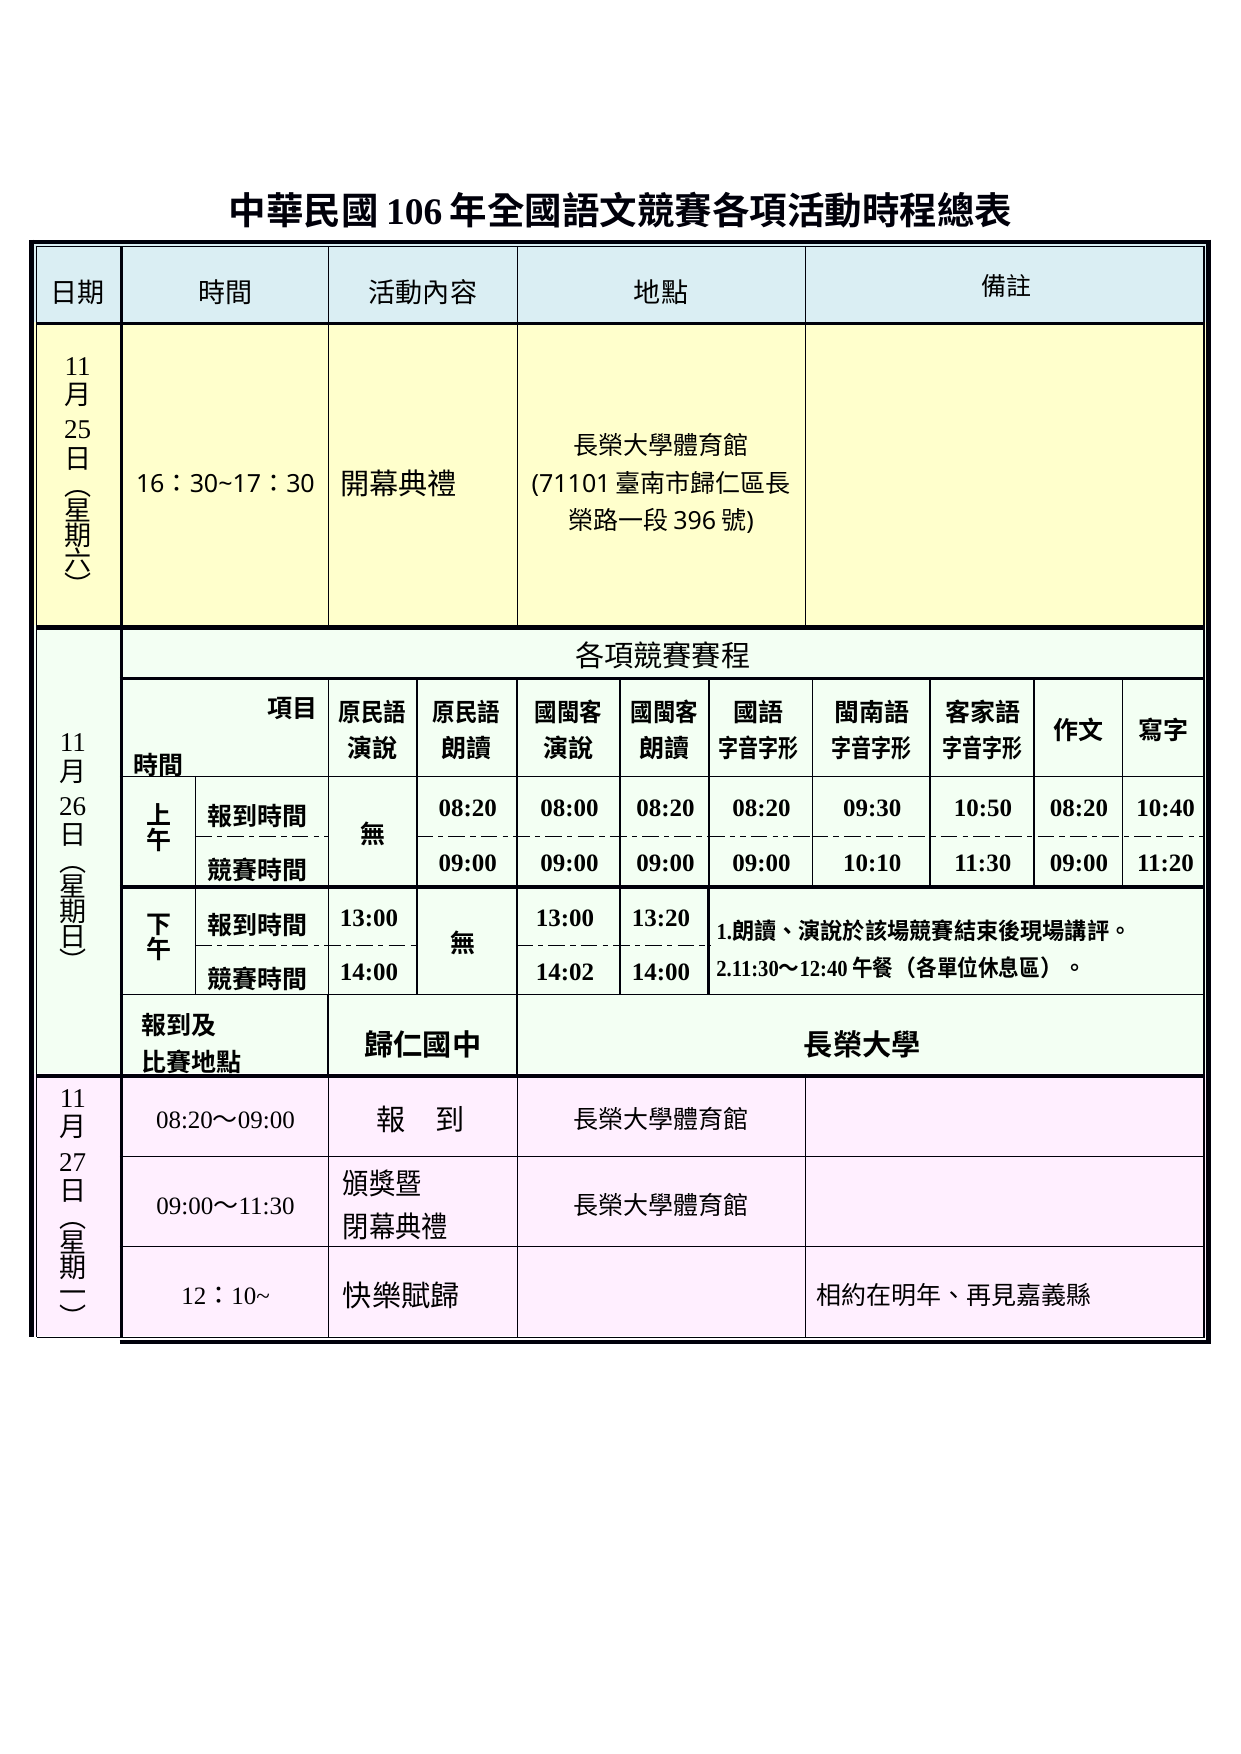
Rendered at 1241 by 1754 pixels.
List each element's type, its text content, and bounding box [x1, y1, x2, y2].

table_cell 國語 字音字形 [710, 680, 812, 776]
table_cell 09:00 [418, 836, 516, 885]
table_cell 原民語 朗讀 [418, 680, 516, 776]
table_cell 11月27日（星期一） [37, 1078, 120, 1336]
table_cell 報到及 比賽地點 [123, 995, 327, 1073]
table_cell 08:20～09:00 [123, 1078, 328, 1156]
table_cell 國閩客 朗讀 [621, 680, 708, 776]
table_cell 10:50 [931, 777, 1033, 836]
table_cell 09:00 [621, 836, 708, 885]
table_cell 11:20 [1123, 836, 1203, 885]
table_cell 原民語 演說 [329, 680, 416, 776]
table_cell 08:20 [418, 777, 516, 836]
table_cell [806, 1078, 1203, 1156]
table_cell 13:00 [329, 889, 416, 945]
table_cell 08:20 [621, 777, 708, 836]
table_cell 長榮大學體育館 (71101臺南市歸仁區長榮路一段396號) [518, 325, 805, 625]
table_cell 12：10~ [123, 1247, 328, 1336]
table_header 日期 [37, 247, 120, 322]
table_cell 11月25日（星期六） [37, 325, 120, 625]
table_cell 13:20 [621, 889, 707, 945]
table_cell 各項競賽賽程 [123, 630, 1203, 677]
table_cell 11月26日（星期日） [37, 630, 120, 1073]
table_cell 競賽時間 [196, 836, 328, 885]
table_cell 14:02 [518, 945, 619, 994]
table_cell 13:00 [518, 889, 619, 945]
table_cell 開幕典禮 [329, 325, 517, 625]
table_cell 報到時間 [196, 889, 328, 945]
table_cell 10:40 [1123, 777, 1203, 836]
table_cell 競賽時間 [196, 945, 328, 994]
text 中華民國106年全國語文競賽各項活動時程總表 [118, 164, 1122, 239]
table_header 地點 [518, 247, 805, 322]
table_cell 相約在明年、再見嘉義縣 [806, 1247, 1203, 1336]
table_cell 長榮大學體育館 [518, 1078, 805, 1156]
table_cell 項目 時間 [123, 680, 328, 776]
table_cell 國閩客 演說 [518, 680, 619, 776]
table_cell [806, 1157, 1203, 1246]
table_cell 無 [329, 777, 416, 885]
table_cell 14:00 [329, 945, 416, 994]
table_header 備註 [806, 247, 1203, 322]
table_cell 09:30 [813, 777, 929, 836]
table_cell 長榮大學體育館 [518, 1157, 805, 1246]
table_cell 16：30~17：30 [123, 325, 328, 625]
table_header 時間 [123, 247, 328, 322]
table_cell 14:00 [621, 945, 707, 994]
table_cell 長榮大學 [518, 995, 1203, 1073]
table_cell 1.朗讀、演說於該場競賽結束後現場講評。 2.11:30～12:40午餐（各單位休息區）。 [710, 889, 1203, 994]
table_cell 09:00 [518, 836, 619, 885]
table_header 活動內容 [329, 247, 517, 322]
table_cell 上午 [123, 777, 195, 885]
table_cell 11:30 [931, 836, 1033, 885]
table_cell 09:00 [1035, 836, 1122, 885]
table_cell [806, 325, 1203, 625]
table_cell 歸仁國中 [329, 995, 516, 1073]
table_cell 頒獎暨 閉幕典禮 [329, 1157, 517, 1246]
table_cell 08:20 [710, 777, 812, 836]
table_cell [518, 1247, 805, 1336]
table_cell 10:10 [813, 836, 929, 885]
table_cell 寫字 [1123, 680, 1203, 776]
table_cell 客家語 字音字形 [931, 680, 1033, 776]
table_cell 報到時間 [196, 777, 328, 836]
table_cell 08:00 [518, 777, 619, 836]
table_cell 作文 [1035, 680, 1122, 776]
table_cell 09:00 [710, 836, 812, 885]
table_cell 09:00～11:30 [123, 1157, 328, 1246]
table_cell 無 [418, 889, 516, 994]
table_cell 報 到 [329, 1078, 517, 1156]
table_cell 下午 [123, 889, 195, 994]
table_cell 快樂賦歸 [329, 1247, 517, 1336]
table_cell 08:20 [1035, 777, 1122, 836]
table_cell 閩南語 字音字形 [813, 680, 929, 776]
